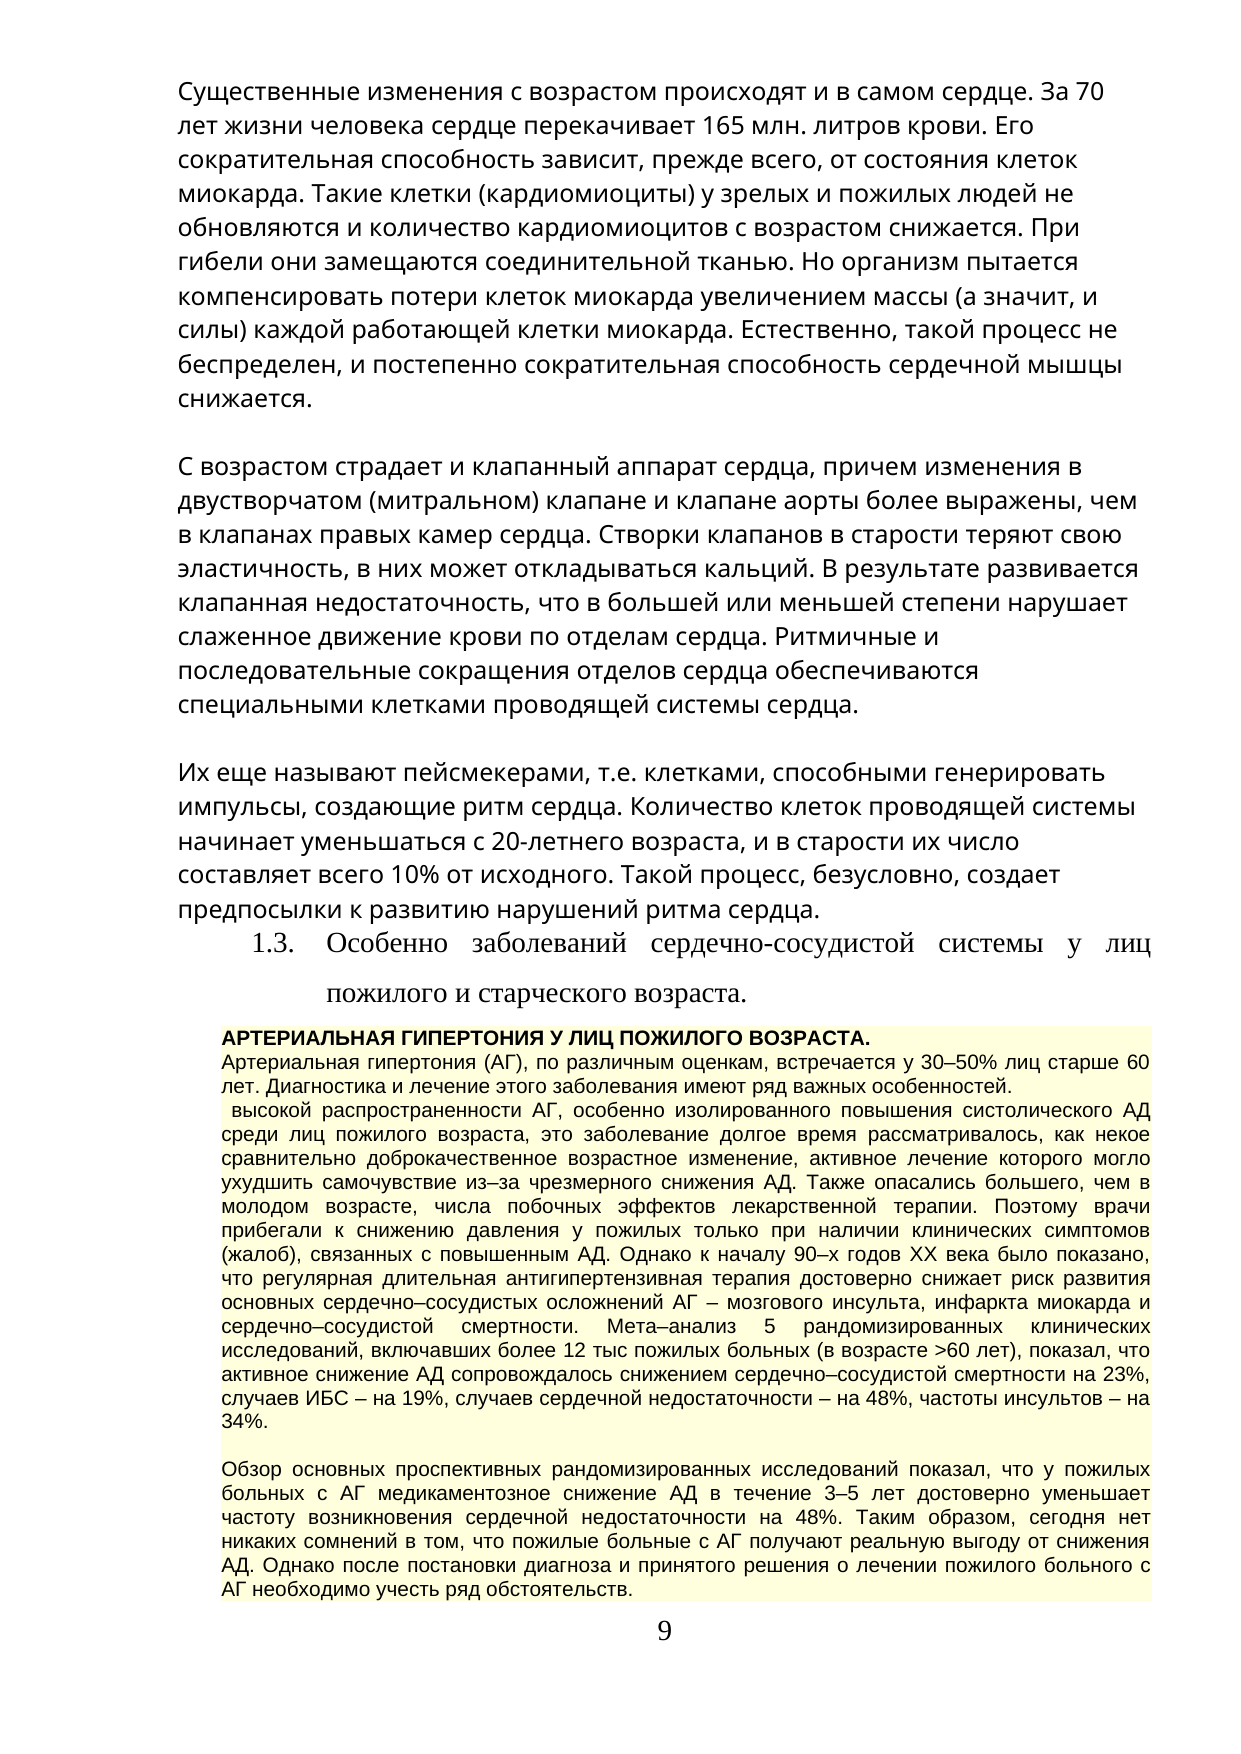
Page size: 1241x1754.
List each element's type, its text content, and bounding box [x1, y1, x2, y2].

text Их еще называют пейсмекерами, т.е. клетками, способными генерировать импульсы, создающие ритм сердца. Количество клеток проводящей системы начинает уменьшаться с 20-летнего возраста, и в старости их число составляет всего 10% от исходного. Такой процесс, безусловно, создает предпосылки к развитию нарушений ритма сердца. [177, 755, 1152, 925]
list Особенно заболеваний сердечно-сосудистой системы у лиц пожилого и старческого возраста. [251, 925, 1152, 1009]
text Артериальная гипертония (АГ), по различным оценкам, встречается у 30–50% лиц старше 60 лет. Диагностика и лечение этого заболевания имеют ряд важных особенностей. [221, 1050, 1152, 1098]
text АРТЕРИАЛЬНАЯ ГИПЕРТОНИЯ У ЛИЦ ПОЖИЛОГО ВОЗРАСТА. [221, 1026, 1152, 1050]
text Существенные изменения с возрастом происходят и в самом сердце. За 70 лет жизни человека сердце перекачивает 165 млн. литров крови. Его сократительная способность зависит, прежде всего, от состояния клеток миокарда. Такие клетки (кардиомиоциты) у зрелых и пожилых людей не обновляются и количество кардиомиоцитов с возрастом снижается. При гибели они замещаются соединительной тканью. Но организм пытается компенсировать потери клеток миокарда увеличением массы (а значит, и силы) каждой работающей клетки миокарда. Естественно, такой процесс не беспределен, и постепенно сократительная способность сердечной мышцы снижается. [177, 74, 1152, 414]
text высокой распространенности АГ, особенно изолированного повышения систолического АД среди лиц пожилого возраста, это заболевание долгое время рассматривалось, как некое сравнительно доброкачественное возрастное изменение, активное лечение которого могло ухудшить самочувствие из–за чрезмерного снижения АД. Также опасались большего, чем в молодом возрасте, числа побочных эффектов лекарственной терапии. Поэтому врачи прибегали к снижению давления у пожилых только при наличии клинических симптомов (жалоб), связанных с повышенным АД. Однако к началу 90–х годов XX века было показано, что регулярная длительная антигипертензивная терапия достоверно снижает риск развития основных сердечно–сосудистых осложнений АГ – мозгового инсульта, инфаркта миокарда и сердечно–сосудистой смертности. Мета–анализ 5 рандомизированных клинических исследований, включавших более 12 тыс пожилых больных (в возрасте >60 лет), показал, что активное снижение АД сопровождалось снижением сердечно–сосудистой смертности на 23%, случаев ИБС – на 19%, случаев сердечной недостаточности – на 48%, частоты инсультов – на 34%. [221, 1098, 1152, 1433]
text С возрастом страдает и клапанный аппарат сердца, причем изменения в двустворчатом (митральном) клапане и клапане аорты более выражены, чем в клапанах правых камер сердца. Створки клапанов в старости теряют свою эластичность, в них может откладываться кальций. В результате развивается клапанная недостаточность, что в большей или меньшей степени нарушает слаженное движение крови по отделам сердца. Ритмичные и последовательные сокращения отделов сердца обеспечиваются специальными клетками проводящей системы сердца. [177, 448, 1152, 721]
text Обзор основных проспективных рандомизированных исследований показал, что у пожилых больных с АГ медикаментозное снижение АД в течение 3–5 лет достоверно уменьшает частоту возникновения сердечной недостаточности на 48%. Таким образом, сегодня нет никаких сомнений в том, что пожилые больные с АГ получают реальную выгоду от снижения АД. Однако после постановки диагноза и принятого решения о лечении пожилого больного с АГ необходимо учесть ряд обстоятельств. [221, 1457, 1152, 1601]
